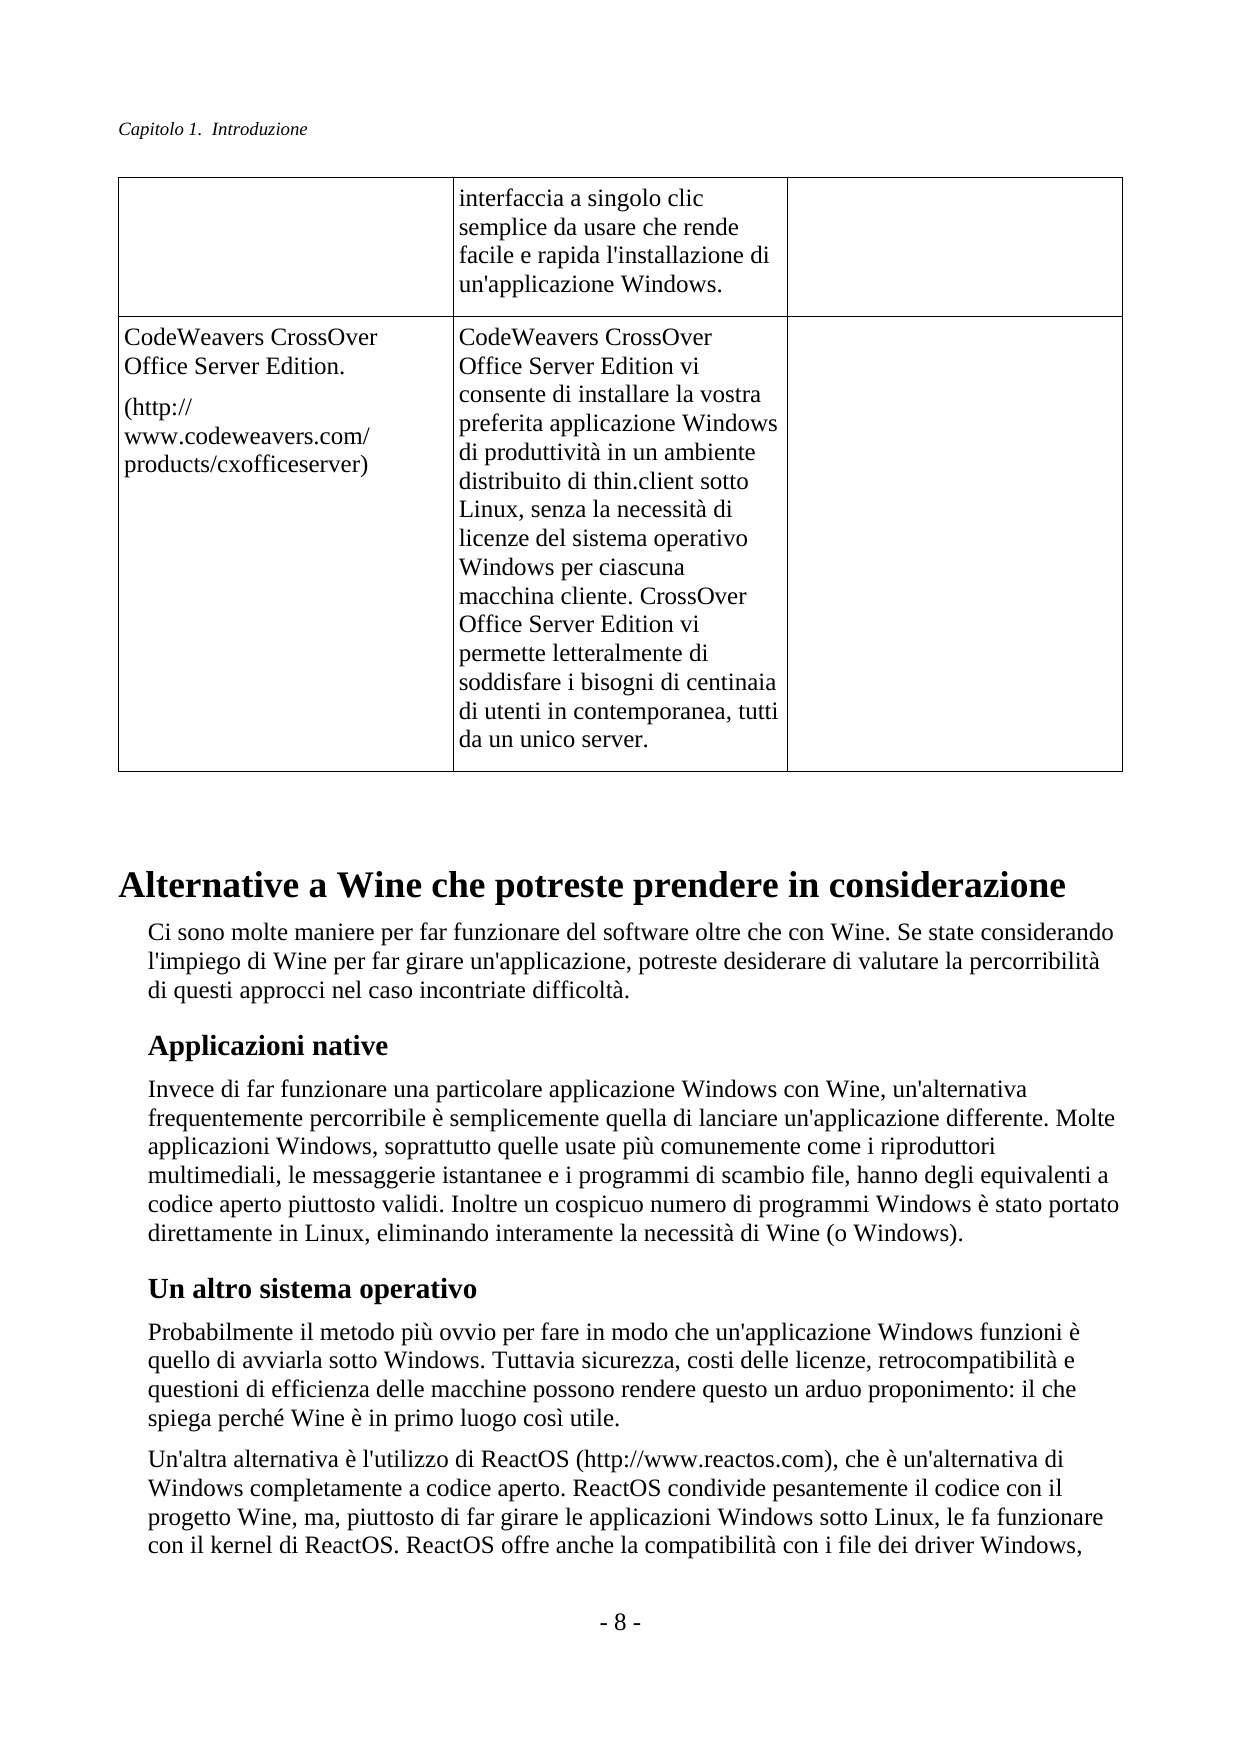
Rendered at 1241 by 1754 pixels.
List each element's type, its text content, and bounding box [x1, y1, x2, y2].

table_cell [788, 178, 1122, 316]
table_cell interfaccia a singolo clic semplice da usare che rende facile e rapida l'installazione di un'applicazione Windows. [454, 178, 787, 316]
text Ci sono molte maniere per far funzionare del software oltre che con Wine. Se state considerando l'impiego di Wine per far girare un'applicazione, potreste desiderare di valutare la percorribilità di questi approcci nel caso incontriate difficoltà. [148, 917, 1122, 1004]
text Applicazioni native [148, 1028, 1122, 1062]
subtitle Alternative a Wine che potreste prendere in considerazione [118, 862, 1122, 905]
text Un altro sistema operativo [148, 1271, 1122, 1304]
table_cell CodeWeavers CrossOver Office Server Edition vi consente di installare la vostra preferita applicazione Windows di produttività in un ambiente distribuito di thin.client sotto Linux, senza la necessità di licenze del sistema operativo Windows per ciascuna macchina cliente. CrossOver Office Server Edition vi permette letteralmente di soddisfare i bisogni di centinaia di utenti in contemporanea, tutti da un unico server. [454, 317, 787, 771]
text Un'altra alternativa è l'utilizzo di ReactOS (http://www.reactos.com), che è un'alternativa di Windows completamente a codice aperto. ReactOS condivide pesantemente il codice con il progetto Wine, ma, piuttosto di far girare le applicazioni Windows sotto Linux, le fa funzionare con il kernel di ReactOS. ReactOS offre anche la compatibilità con i file dei driver Windows, [148, 1444, 1122, 1559]
text Probabilmente il metodo più ovvio per fare in modo che un'applicazione Windows funzioni è quello di avviarla sotto Windows. Tuttavia sicurezza, costi delle licenze, retrocompatibilità e questioni di efficienza delle macchine possono rendere questo un arduo proponimento: il che spiega perché Wine è in primo luogo così utile. [148, 1317, 1122, 1432]
table_cell [119, 178, 453, 316]
table_cell CodeWeavers CrossOver Office Server Edition. (http://www.codeweavers.com/products/cxofficeserver) [119, 317, 453, 771]
text Invece di far funzionare una particolare applicazione Windows con Wine, un'alternativa frequentemente percorribile è semplicemente quella di lanciare un'applicazione differente. Molte applicazioni Windows, soprattutto quelle usate più comunemente come i riproduttori multimediali, le messaggerie istantanee e i programmi di scambio file, hanno degli equivalenti a codice aperto piuttosto validi. Inoltre un cospicuo numero di programmi Windows è stato portato direttamente in Linux, eliminando interamente la necessità di Wine (o Windows). [148, 1074, 1122, 1246]
table_cell [788, 317, 1122, 771]
